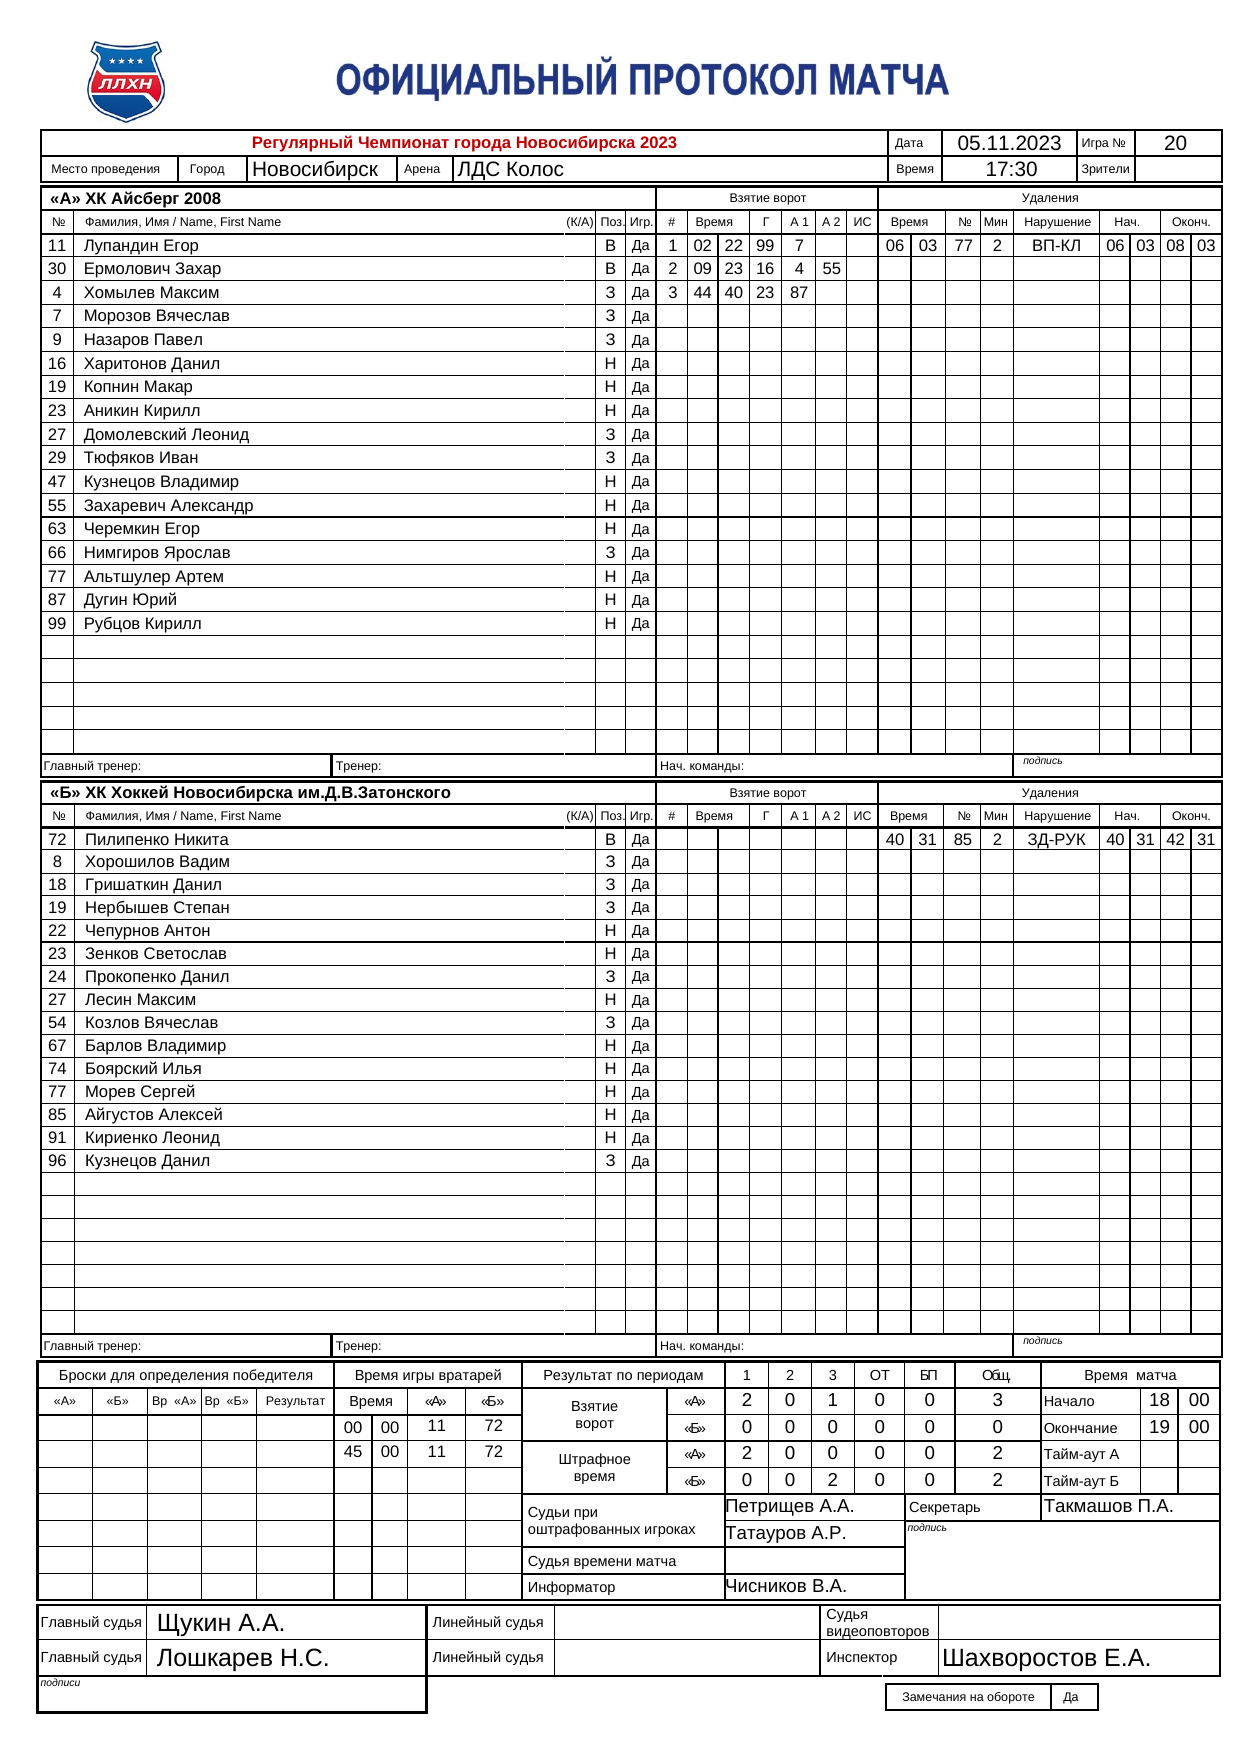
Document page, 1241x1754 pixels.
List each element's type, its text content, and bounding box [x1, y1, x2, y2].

table_cell [912, 1058, 943, 1079]
table_cell [565, 446, 595, 469]
table_cell [42, 1265, 74, 1287]
table_cell [1131, 446, 1160, 469]
table_cell [1131, 612, 1160, 634]
table_cell [626, 1311, 655, 1333]
table_cell [816, 1265, 846, 1287]
table_cell Домолевский Леонид [74, 423, 564, 445]
table_cell [879, 1127, 910, 1149]
table_cell [1131, 281, 1160, 303]
table_cell [688, 730, 717, 753]
table_cell [782, 1058, 815, 1079]
table_cell [750, 328, 781, 351]
table_cell [373, 1547, 407, 1573]
table_cell 77 [946, 235, 980, 256]
table_cell [1014, 1288, 1099, 1310]
table_cell [719, 730, 749, 753]
table_cell [1014, 943, 1099, 964]
table_cell [847, 920, 877, 941]
table_cell [74, 683, 564, 706]
table_cell Захаревич Александр [74, 494, 564, 516]
table_cell [912, 730, 945, 753]
table_cell 22 [719, 235, 749, 256]
table_cell [981, 612, 1013, 634]
table_cell [565, 541, 595, 564]
table_cell [1100, 423, 1129, 445]
table_cell [816, 281, 846, 303]
table_cell [1161, 305, 1190, 327]
table_cell Нербышев Степан [75, 896, 564, 918]
table_cell Да [626, 829, 655, 849]
table_cell [782, 1196, 815, 1218]
table_cell [1161, 730, 1190, 753]
table_cell [1161, 920, 1190, 941]
table_cell Кириенко Леонид [75, 1127, 564, 1149]
table_cell [816, 1058, 846, 1079]
table_cell [847, 989, 877, 1011]
table_cell [847, 943, 877, 964]
table_cell Поз. [596, 805, 625, 826]
table_cell [1131, 1288, 1160, 1310]
table_cell [1014, 1242, 1099, 1264]
table_cell [944, 1311, 980, 1333]
table_cell [1131, 470, 1160, 493]
table_cell 55 [816, 257, 846, 280]
table_cell [1014, 1265, 1099, 1287]
table_header 1 [726, 1363, 768, 1387]
table_cell [657, 1127, 687, 1149]
table_cell [719, 399, 749, 422]
table_cell [42, 707, 73, 729]
table_cell [1141, 1441, 1177, 1467]
table_cell [981, 1012, 1013, 1033]
table_cell 18 [1141, 1389, 1177, 1413]
table_cell [1161, 588, 1190, 611]
table_cell [750, 636, 781, 658]
table_cell [626, 1265, 655, 1287]
table_cell [912, 896, 943, 918]
table_cell «Б » [466, 1389, 521, 1413]
table_cell 2 [657, 257, 687, 280]
table_cell [981, 1288, 1013, 1310]
table_cell Да [626, 541, 655, 564]
table_cell [565, 376, 595, 398]
table_cell З [596, 1150, 625, 1172]
table_cell [847, 1265, 877, 1287]
table_cell [847, 1196, 877, 1218]
table_cell [688, 376, 717, 398]
table_cell Тренер: [333, 1335, 655, 1356]
table_cell З [596, 874, 625, 895]
table_cell [782, 1311, 815, 1333]
table_cell [719, 1311, 749, 1333]
table_cell [879, 896, 910, 918]
table_cell [373, 1574, 407, 1599]
table_cell 11 [42, 235, 73, 256]
table_cell [750, 1150, 781, 1172]
table_cell [782, 352, 815, 374]
table_cell [944, 896, 980, 918]
table_cell [596, 1196, 625, 1218]
table_cell [75, 1288, 564, 1310]
table_cell 2 [981, 235, 1013, 256]
table_cell Главный судья [39, 1640, 146, 1675]
table_cell [565, 896, 595, 918]
table_cell [816, 1150, 846, 1172]
table_cell [596, 1173, 625, 1195]
table_cell [657, 636, 687, 658]
table_cell [657, 1081, 687, 1103]
table_cell 00 [373, 1416, 407, 1440]
table_cell [657, 1035, 687, 1057]
table_cell [1100, 1173, 1129, 1195]
table_cell [657, 1104, 687, 1126]
table_cell [657, 1311, 687, 1333]
table_cell [1192, 1311, 1221, 1333]
table_cell 0 [726, 1415, 768, 1440]
table_cell # [657, 211, 687, 233]
table_cell [816, 518, 846, 540]
table_cell [944, 1242, 980, 1264]
table_cell [565, 257, 595, 280]
table_cell Да [626, 943, 655, 964]
table_header Да [1052, 1685, 1097, 1709]
table_cell Г [750, 805, 781, 826]
table_cell Рубцов Кирилл [74, 612, 564, 634]
table_cell Тюфяков Иван [74, 446, 564, 469]
table_cell [847, 423, 877, 445]
table_cell [816, 707, 846, 729]
table_cell [335, 1521, 371, 1546]
table_cell [1192, 920, 1221, 941]
table_cell [596, 1242, 625, 1264]
table_cell [879, 707, 910, 729]
table_cell [202, 1574, 256, 1599]
table_cell [688, 305, 717, 327]
table_cell Город [179, 157, 246, 181]
table_cell [782, 399, 815, 422]
table_cell З [596, 328, 625, 351]
table_cell [657, 1265, 687, 1287]
table_cell 45 [335, 1441, 371, 1467]
table_cell [912, 305, 945, 327]
table_cell Барлов Владимир [75, 1035, 564, 1057]
table_cell [879, 423, 910, 445]
table_cell 72 [42, 829, 74, 849]
table_cell [1161, 896, 1190, 918]
table_cell [74, 659, 564, 682]
table_cell 72 [466, 1441, 521, 1467]
table_cell Щукин А.А. [147, 1606, 425, 1639]
table_cell [912, 1081, 943, 1103]
table_cell [657, 966, 687, 987]
table_cell [1100, 943, 1129, 964]
table_cell 19 [42, 896, 74, 918]
table_cell [1100, 1012, 1129, 1033]
table_cell [1014, 1127, 1099, 1149]
table_cell [408, 1494, 465, 1520]
table_cell [39, 1494, 92, 1520]
table_cell [1014, 1196, 1099, 1218]
table_cell [1100, 920, 1129, 941]
table_cell [1192, 1196, 1221, 1218]
table_cell [1099, 1682, 1220, 1711]
table_cell [1136, 157, 1221, 181]
table_cell 66 [42, 541, 73, 564]
table_cell [1131, 943, 1160, 964]
table_cell [981, 1196, 1013, 1218]
table_cell Мин [981, 211, 1013, 233]
table_cell [1014, 1081, 1099, 1103]
table_cell Н [596, 399, 625, 422]
table_cell [1014, 423, 1099, 445]
table_cell [1131, 1173, 1160, 1195]
table_cell Время [688, 805, 749, 826]
table_cell [750, 1012, 781, 1033]
table_cell Поз. [596, 211, 625, 233]
table_cell 0 [769, 1389, 811, 1413]
table_cell 2 [726, 1389, 768, 1413]
table_cell [946, 281, 980, 303]
table_cell [1161, 376, 1190, 398]
table_cell ВП-КЛ [1014, 235, 1099, 256]
table_cell Козлов Вячеслав [75, 1012, 564, 1033]
table_cell [1161, 989, 1190, 1011]
table_cell Информатор [523, 1575, 724, 1599]
table_cell [847, 235, 877, 256]
table_cell Альтшулер Артем [74, 565, 564, 587]
table_cell 4 [42, 281, 73, 303]
table_cell [202, 1468, 256, 1493]
table_cell [1161, 518, 1190, 540]
table_cell Результат [257, 1389, 333, 1413]
table_cell 7 [782, 235, 815, 256]
table_cell [1014, 683, 1099, 706]
table_cell «Б» [668, 1415, 724, 1440]
table_cell [816, 659, 846, 682]
table_cell [981, 446, 1013, 469]
table_cell [847, 896, 877, 918]
table_cell [688, 565, 717, 587]
table_cell [466, 1547, 521, 1573]
table_header 2 [769, 1363, 811, 1387]
table_cell [912, 659, 945, 682]
table_cell 8 [42, 850, 74, 872]
table_cell Игр. [626, 211, 655, 233]
table_cell [1014, 1012, 1099, 1033]
table_cell [782, 1265, 815, 1287]
table_cell [750, 470, 781, 493]
table_cell Главный тренер: [42, 755, 330, 776]
table_cell [565, 1242, 595, 1264]
table_cell [1161, 1104, 1190, 1126]
table_cell Да [626, 305, 655, 327]
table_cell «А» [668, 1389, 724, 1413]
table_cell [1100, 612, 1129, 634]
table_cell [688, 1150, 717, 1172]
table_cell [1192, 1288, 1221, 1310]
table_cell [847, 376, 877, 398]
table_cell [750, 305, 781, 327]
table_cell (К/А) [565, 211, 595, 233]
table_header Время матча [1042, 1363, 1219, 1387]
table_cell [1161, 966, 1190, 987]
table_cell [626, 1288, 655, 1310]
table_cell [657, 1058, 687, 1079]
table_cell [39, 1468, 92, 1493]
table_cell А 2 [816, 805, 846, 826]
table_cell [847, 966, 877, 987]
table_cell [596, 707, 625, 729]
table_cell [816, 1196, 846, 1218]
table_cell 2 [956, 1442, 1040, 1467]
table_cell [912, 683, 945, 706]
table_cell [847, 1058, 877, 1079]
table_cell 03 [1131, 235, 1160, 256]
table_cell [750, 1081, 781, 1103]
table_cell [565, 1035, 595, 1057]
table_cell [657, 612, 687, 634]
table_cell [408, 1547, 465, 1573]
picture [5, 28, 1179, 129]
table_cell [373, 1494, 407, 1520]
table_cell [565, 281, 595, 303]
table_cell Морозов Вячеслав [74, 305, 564, 327]
table_cell [883, 1677, 1220, 1681]
table_cell [879, 541, 910, 564]
table_cell [981, 896, 1013, 918]
table_cell [1192, 423, 1221, 445]
table_cell [816, 565, 846, 587]
table_cell [74, 636, 564, 658]
table_cell [202, 1521, 256, 1546]
table_cell [93, 1494, 147, 1520]
table_cell [1131, 1219, 1160, 1241]
table_cell [981, 636, 1013, 658]
table_cell [657, 1150, 687, 1172]
table_cell [657, 659, 687, 682]
table_cell [1014, 494, 1099, 516]
table_cell [946, 636, 980, 658]
table_cell [565, 966, 595, 987]
table_cell [719, 423, 749, 445]
table_cell [946, 565, 980, 587]
table_cell [1131, 659, 1160, 682]
table_cell [847, 328, 877, 351]
table_cell 31 [1131, 829, 1160, 849]
table_cell [1192, 989, 1221, 1011]
table_cell [816, 896, 846, 918]
table_cell [981, 1173, 1013, 1195]
table_cell [946, 423, 980, 445]
table_cell [1100, 683, 1129, 706]
table_cell [657, 446, 687, 469]
table_cell [42, 636, 73, 658]
table_cell [657, 1012, 687, 1033]
table_cell [879, 257, 910, 280]
table_header БП [905, 1363, 954, 1387]
table_cell [944, 874, 980, 895]
table_cell [981, 588, 1013, 611]
table_cell [847, 636, 877, 658]
table_cell [879, 850, 910, 872]
table_cell [466, 1468, 521, 1493]
table_cell [847, 399, 877, 422]
table_cell [1192, 966, 1221, 987]
table_cell [657, 305, 687, 327]
table_cell [93, 1574, 147, 1599]
table_cell [75, 1242, 564, 1264]
table_cell [688, 659, 717, 682]
table_cell [626, 1173, 655, 1195]
table_cell [847, 1311, 877, 1333]
table_cell ИС [847, 211, 877, 233]
table_cell [719, 1150, 749, 1172]
table_cell [879, 730, 910, 753]
table_cell Да [626, 1035, 655, 1057]
table_cell [565, 588, 595, 611]
table_cell [596, 683, 625, 706]
table_cell [1131, 730, 1160, 753]
table_cell [657, 683, 687, 706]
table_cell [257, 1441, 333, 1467]
table_cell [946, 352, 980, 374]
table_cell [912, 257, 945, 280]
table_cell [688, 1058, 717, 1079]
table_cell [688, 518, 717, 540]
table_cell [1131, 565, 1160, 587]
table_cell [879, 494, 910, 516]
table_cell [1131, 1127, 1160, 1149]
table_cell [750, 1288, 781, 1310]
table_cell 11 [408, 1441, 465, 1467]
table_cell Гришаткин Данил [75, 874, 564, 895]
table_cell Место проведения [42, 157, 177, 181]
table_cell [912, 636, 945, 658]
table_cell Н [596, 1127, 625, 1149]
table_cell Лошкарев Н.С. [147, 1640, 425, 1675]
table_cell 0 [812, 1442, 854, 1467]
table_cell [944, 1058, 980, 1079]
table_cell [782, 1173, 815, 1195]
table_header Регулярный Чемпионат города Новосибирска 2023 [42, 131, 887, 155]
table_cell [912, 328, 945, 351]
table_cell [1100, 328, 1129, 351]
table_cell [944, 1081, 980, 1103]
table_cell 0 [769, 1468, 811, 1493]
table_cell [257, 1468, 333, 1493]
table_cell [1131, 1012, 1160, 1033]
table_cell [1014, 1219, 1099, 1241]
table_cell [1192, 399, 1221, 422]
table_cell [1014, 1058, 1099, 1079]
table_cell [565, 494, 595, 516]
table_cell [657, 1288, 687, 1310]
table_cell [816, 850, 846, 872]
table_cell [1100, 659, 1129, 682]
table_cell [657, 423, 687, 445]
table_cell [782, 829, 815, 849]
table_cell [1100, 1196, 1129, 1218]
table_cell [782, 494, 815, 516]
table_cell [1192, 1219, 1221, 1241]
table_cell [1131, 588, 1160, 611]
table_cell [1100, 1288, 1129, 1310]
table_cell [912, 1242, 943, 1264]
table_cell 42 [1161, 829, 1190, 849]
table_cell [565, 1012, 595, 1033]
table_cell [1131, 850, 1160, 872]
table_cell Инспектор [821, 1640, 938, 1675]
table_cell З [596, 541, 625, 564]
table_cell [565, 1219, 595, 1241]
table_cell (К/А) [565, 805, 595, 826]
table_cell [565, 989, 595, 1011]
table_cell [847, 1219, 877, 1241]
table_cell Морев Сергей [75, 1081, 564, 1103]
table_cell Время [688, 211, 749, 233]
table_cell 47 [42, 470, 73, 493]
table_cell [408, 1468, 465, 1493]
table_cell [912, 1127, 943, 1149]
table_cell [1192, 874, 1221, 895]
table_cell [879, 966, 910, 987]
table_cell [1100, 470, 1129, 493]
table_cell [879, 352, 910, 374]
table_cell [879, 1196, 910, 1218]
table_cell [946, 328, 980, 351]
table_cell [879, 920, 910, 941]
table_cell [688, 920, 717, 941]
table_cell [688, 1219, 717, 1241]
table_cell [782, 588, 815, 611]
table_cell [596, 1288, 625, 1310]
table_cell Да [626, 518, 655, 540]
table_cell [1131, 305, 1160, 327]
table_cell [879, 470, 910, 493]
table_cell [1100, 1150, 1129, 1172]
table_cell 0 [855, 1442, 904, 1467]
table_cell Да [626, 470, 655, 493]
table_cell 11 [408, 1416, 465, 1440]
table_cell 00 [335, 1416, 371, 1440]
table_cell [148, 1521, 201, 1546]
table_cell [750, 943, 781, 964]
table_cell [148, 1468, 201, 1493]
table_cell [257, 1416, 333, 1440]
table_cell [1161, 612, 1190, 634]
table_cell [816, 305, 846, 327]
table_cell 77 [42, 1081, 74, 1103]
table_cell [657, 1173, 687, 1195]
table_cell [1161, 541, 1190, 564]
table_cell [912, 1173, 943, 1195]
table_cell [939, 1606, 1219, 1639]
table_cell 4 [782, 257, 815, 280]
table_cell [1192, 636, 1221, 658]
table_cell [750, 920, 781, 941]
table_cell [657, 989, 687, 1011]
table_cell [1100, 1242, 1129, 1264]
table_header Взятие ворот [657, 783, 877, 803]
table_cell [1100, 707, 1129, 729]
table_cell Оконч. [1161, 211, 1221, 233]
table_cell [726, 1548, 904, 1573]
table_cell № [42, 211, 73, 233]
table_cell [1131, 989, 1160, 1011]
table_cell [1014, 920, 1099, 941]
table_cell [719, 470, 749, 493]
table_cell [1161, 1242, 1190, 1264]
table_cell [847, 541, 877, 564]
table_cell [847, 352, 877, 374]
table_cell [847, 1035, 877, 1057]
table_cell [944, 1035, 980, 1057]
table_cell [816, 470, 846, 493]
table_cell [912, 1012, 943, 1033]
table_cell Вр «А» [148, 1389, 201, 1413]
table_cell [39, 1574, 92, 1599]
table_cell [750, 829, 781, 849]
table_cell [596, 1219, 625, 1241]
table_cell А 1 [782, 211, 815, 233]
table_cell [944, 920, 980, 941]
table_header Замечания на обороте [887, 1685, 1050, 1709]
table_cell [719, 1173, 749, 1195]
table_cell [1100, 565, 1129, 587]
table_cell [944, 1265, 980, 1287]
table_cell 16 [750, 257, 781, 280]
table_cell [750, 541, 781, 564]
table_cell [912, 874, 943, 895]
table_cell Айгустов Алексей [75, 1104, 564, 1126]
table_cell [981, 683, 1013, 706]
table_cell [782, 446, 815, 469]
table_cell [565, 1150, 595, 1172]
table_cell [1161, 494, 1190, 516]
table_cell [688, 1311, 717, 1333]
table_cell Н [596, 352, 625, 374]
table_cell Да [626, 920, 655, 941]
table_cell [946, 707, 980, 729]
table_cell [688, 1265, 717, 1287]
table_cell [981, 850, 1013, 872]
table_cell [626, 1219, 655, 1241]
table_cell [912, 376, 945, 398]
table_cell [944, 943, 980, 964]
table_cell [946, 683, 980, 706]
table_cell [719, 874, 749, 895]
table_cell [981, 423, 1013, 445]
table_cell [596, 659, 625, 682]
table_cell Да [626, 1012, 655, 1033]
table_cell [1179, 1468, 1219, 1493]
table_cell [1192, 1081, 1221, 1103]
table_cell [879, 1288, 910, 1310]
table_cell [42, 1311, 74, 1333]
table_cell [1014, 966, 1099, 987]
table_cell [782, 1012, 815, 1033]
table_cell [816, 1012, 846, 1033]
table_cell [1014, 328, 1099, 351]
table_cell 23 [42, 943, 74, 964]
table_cell [847, 494, 877, 516]
table_cell [1014, 659, 1099, 682]
table_cell [981, 494, 1013, 516]
table_cell [1014, 518, 1099, 540]
table_cell Н [596, 920, 625, 941]
table_cell 1 [812, 1389, 854, 1413]
table_cell [782, 730, 815, 753]
table_cell [847, 850, 877, 872]
table_cell [565, 1265, 595, 1287]
table_cell [1192, 850, 1221, 872]
table_cell 08 [1161, 235, 1190, 256]
table_cell [1192, 541, 1221, 564]
table_cell Н [596, 588, 625, 611]
table_cell [719, 376, 749, 398]
table_cell [1014, 1035, 1099, 1057]
table_cell [565, 1173, 595, 1195]
table_cell Н [596, 612, 625, 634]
table_cell [719, 943, 749, 964]
table_cell 23 [42, 399, 73, 422]
table_cell [879, 1265, 910, 1287]
table_cell [750, 874, 781, 895]
table_cell [657, 707, 687, 729]
table_cell [719, 446, 749, 469]
table_cell Главный судья [39, 1606, 146, 1639]
table_header Удаления [879, 783, 1221, 803]
table_cell Секретарь [906, 1495, 1040, 1520]
table_cell [847, 518, 877, 540]
table_cell [719, 1288, 749, 1310]
table_cell [1014, 1173, 1099, 1195]
table_cell [879, 328, 910, 351]
table_cell Лесин Максим [75, 989, 564, 1011]
table_cell 85 [944, 829, 980, 849]
table_cell [816, 683, 846, 706]
table_cell [1014, 989, 1099, 1011]
table_cell [782, 423, 815, 445]
table_cell [981, 257, 1013, 280]
table_cell [719, 1035, 749, 1057]
table_cell [75, 1196, 564, 1218]
table_cell 40 [719, 281, 749, 303]
table_cell Да [626, 1104, 655, 1126]
table_cell [879, 1173, 910, 1195]
table_cell № [42, 805, 74, 826]
table_cell [1014, 352, 1099, 374]
table_cell [1161, 1127, 1190, 1149]
table_cell [946, 730, 980, 753]
table_cell Время [335, 1389, 407, 1413]
table_cell [1192, 257, 1221, 280]
table_cell [1192, 1058, 1221, 1079]
table_cell Да [626, 257, 655, 280]
table_cell [912, 1104, 943, 1126]
table_cell [657, 470, 687, 493]
table_cell [816, 874, 846, 895]
table_cell Чисников В.А. [726, 1575, 904, 1599]
table_cell [1161, 565, 1190, 587]
table_cell [1014, 874, 1099, 895]
table_cell [946, 257, 980, 280]
table_cell [750, 565, 781, 587]
table_cell [1100, 518, 1129, 540]
table_cell 03 [1192, 235, 1221, 256]
table_cell [42, 1288, 74, 1310]
table_cell [782, 612, 815, 634]
table_cell [719, 541, 749, 564]
table_cell [719, 659, 749, 682]
table_cell [912, 541, 945, 564]
table_cell [1014, 612, 1099, 634]
table_cell 00 [1179, 1389, 1219, 1413]
table_cell [912, 1219, 943, 1241]
table_cell [657, 829, 687, 849]
table_cell Нач. команды: [657, 755, 1012, 776]
table_cell 87 [42, 588, 73, 611]
table_cell [565, 470, 595, 493]
table_cell [1131, 257, 1160, 280]
table_cell [816, 1035, 846, 1057]
table_cell [373, 1521, 407, 1546]
table_cell Н [596, 1104, 625, 1126]
table_cell [816, 423, 846, 445]
table_cell [688, 943, 717, 964]
table_cell [912, 281, 945, 303]
table_cell [657, 874, 687, 895]
table_cell [257, 1574, 333, 1599]
table_cell 0 [905, 1389, 954, 1413]
table_cell [202, 1441, 256, 1467]
table_cell [202, 1547, 256, 1573]
table_cell [1100, 966, 1129, 987]
table_cell Тайм-аут Б [1042, 1468, 1140, 1493]
table_cell [626, 730, 655, 753]
table_cell [1014, 541, 1099, 564]
table_cell [750, 376, 781, 398]
table_cell [912, 1265, 943, 1287]
table_cell [719, 352, 749, 374]
table_cell 06 [1100, 235, 1129, 256]
table_cell [750, 730, 781, 753]
table_cell [565, 920, 595, 941]
table_cell [981, 1219, 1013, 1241]
table_cell [750, 1104, 781, 1126]
table_cell 54 [42, 1012, 74, 1033]
table_cell [879, 1219, 910, 1241]
table_cell [688, 1012, 717, 1033]
table_cell 02 [688, 235, 717, 256]
table_cell Да [626, 612, 655, 634]
table_cell Фамилия, Имя / Name, First Name [75, 805, 565, 826]
table_cell [1131, 683, 1160, 706]
table_cell [688, 707, 717, 729]
table_cell Начало [1042, 1389, 1140, 1413]
table_cell [1131, 518, 1160, 540]
table_cell [1014, 1150, 1099, 1172]
table_cell [1192, 659, 1221, 682]
table_cell [750, 1196, 781, 1218]
table_cell «А» [408, 1389, 465, 1413]
table_cell [816, 943, 846, 964]
table_cell [1014, 565, 1099, 587]
table_cell Оконч. [1161, 805, 1221, 826]
table_cell Нимгиров Ярослав [74, 541, 564, 564]
table_cell 55 [42, 494, 73, 516]
table_cell [466, 1521, 521, 1546]
table_cell Аникин Кирилл [74, 399, 564, 422]
table_cell «А» [668, 1442, 724, 1467]
table_cell [1192, 305, 1221, 327]
table_cell 0 [769, 1415, 811, 1440]
table_cell 67 [42, 1035, 74, 1057]
table_cell [565, 1058, 595, 1079]
table_cell Да [626, 989, 655, 1011]
table_cell [688, 874, 717, 895]
table_cell Такмашов П.А. [1042, 1495, 1219, 1520]
table_cell [596, 1311, 625, 1333]
table_cell [335, 1468, 371, 1493]
table_cell [39, 1521, 92, 1546]
table_cell [688, 829, 717, 849]
table_cell [944, 1127, 980, 1149]
table_header Результат по периодам [523, 1363, 724, 1387]
table_cell [944, 1150, 980, 1172]
table_cell 44 [688, 281, 717, 303]
table_cell [719, 1104, 749, 1126]
table_cell [816, 612, 846, 634]
table_cell [1161, 1219, 1190, 1241]
table_cell [1161, 874, 1190, 895]
table_cell [719, 989, 749, 1011]
table_cell Н [596, 1081, 625, 1103]
table_cell З [596, 966, 625, 987]
table_cell [782, 328, 815, 351]
table_cell Тайм-аут А [1042, 1441, 1140, 1467]
table_cell [782, 1081, 815, 1103]
table_cell [688, 896, 717, 918]
table_cell [565, 1288, 595, 1310]
table_cell Фамилия, Имя / Name, First Name [74, 211, 565, 233]
table_cell З [596, 1012, 625, 1033]
table_cell 31 [1192, 829, 1221, 849]
table_cell [1100, 1081, 1129, 1103]
table_cell [466, 1574, 521, 1599]
table_cell 0 [855, 1389, 904, 1413]
table_cell [981, 1104, 1013, 1126]
table_cell [879, 874, 910, 895]
table_cell [1192, 565, 1221, 587]
table_cell [912, 850, 943, 872]
table_cell Арена [398, 157, 452, 181]
table_cell [565, 399, 595, 422]
table_header Дата [889, 131, 941, 155]
table_cell [750, 1242, 781, 1264]
table_cell [39, 1441, 92, 1467]
table_header Удаления [879, 188, 1221, 209]
table_cell [1100, 305, 1129, 327]
table_cell [657, 1242, 687, 1264]
table_cell [688, 494, 717, 516]
table_cell [1014, 896, 1099, 918]
table_cell [1161, 423, 1190, 445]
table_cell [750, 1127, 781, 1149]
table_cell Окончание [1042, 1415, 1140, 1440]
table_cell Да [626, 352, 655, 374]
table_cell [912, 943, 943, 964]
table_cell [847, 1173, 877, 1195]
table_header Игра № [1078, 131, 1134, 155]
table_cell [148, 1547, 201, 1573]
table_cell [688, 1035, 717, 1057]
table_cell [657, 352, 687, 374]
table_cell [847, 588, 877, 611]
table_cell 0 [905, 1442, 954, 1467]
table_cell 19 [42, 376, 73, 398]
table_cell [750, 659, 781, 682]
table_cell [626, 1196, 655, 1218]
table_cell Да [626, 1150, 655, 1172]
table_cell [782, 1288, 815, 1310]
table_cell [782, 989, 815, 1011]
table_cell [1014, 257, 1099, 280]
table_cell [1100, 1058, 1129, 1079]
table_cell [981, 1242, 1013, 1264]
table_cell [657, 896, 687, 918]
table_cell «Б» [668, 1468, 724, 1493]
table_cell З [596, 281, 625, 303]
table_cell [565, 1081, 595, 1103]
table_cell [93, 1441, 147, 1467]
table_cell Новосибирск [248, 157, 396, 181]
table_cell [719, 518, 749, 540]
table_cell [1100, 1104, 1129, 1126]
table_cell [1100, 850, 1129, 872]
table_cell Татауров А.Р. [726, 1521, 904, 1546]
table_cell [1192, 1265, 1221, 1287]
table_cell [148, 1441, 201, 1467]
table_cell [912, 1288, 943, 1310]
table_cell [816, 1173, 846, 1195]
table_cell [1100, 1219, 1129, 1241]
table_cell [719, 850, 749, 872]
table_cell [565, 352, 595, 374]
table_cell [1161, 281, 1190, 303]
table_cell [1192, 352, 1221, 374]
table_cell [782, 636, 815, 658]
table_cell [1131, 399, 1160, 422]
table_cell В [596, 235, 625, 256]
table_cell [688, 470, 717, 493]
table_cell [1192, 730, 1221, 753]
table_cell Да [626, 446, 655, 469]
table_cell [74, 730, 564, 753]
table_cell [93, 1521, 147, 1546]
table_cell [1131, 1265, 1160, 1287]
table_cell [912, 612, 945, 634]
table_cell [816, 920, 846, 941]
table_cell 87 [782, 281, 815, 303]
table_cell [719, 636, 749, 658]
table_cell [1161, 683, 1190, 706]
table_cell Лупандин Егор [74, 235, 564, 256]
table_header Общ. [956, 1363, 1040, 1387]
table_cell [1014, 470, 1099, 493]
table_cell [750, 1219, 781, 1241]
table_cell [565, 1104, 595, 1126]
table_cell [879, 399, 910, 422]
table_cell [257, 1521, 333, 1546]
table_cell [688, 328, 717, 351]
table_cell Время [879, 805, 943, 826]
table_cell [148, 1416, 201, 1440]
table_cell Н [596, 494, 625, 516]
table_cell 0 [769, 1442, 811, 1467]
table_cell [719, 1242, 749, 1264]
table_cell [1100, 1265, 1129, 1287]
table_cell «Б» [93, 1389, 147, 1413]
table_cell [912, 518, 945, 540]
table_cell [39, 1416, 92, 1440]
table_cell [1161, 1035, 1190, 1057]
table_cell [657, 1219, 687, 1241]
table_cell [596, 1265, 625, 1287]
table_cell [946, 399, 980, 422]
table_cell [1131, 896, 1160, 918]
table_cell [750, 989, 781, 1011]
table_cell [373, 1468, 407, 1493]
table_cell [1131, 1150, 1160, 1172]
table_cell [565, 1196, 595, 1218]
table_cell [565, 707, 595, 729]
table_cell Дугин Юрий [74, 588, 564, 611]
table_cell [335, 1547, 371, 1573]
table_cell [1014, 1104, 1099, 1126]
table_cell Зрители [1078, 157, 1134, 181]
table_cell [93, 1547, 147, 1573]
table_cell [1161, 1288, 1190, 1310]
table_cell [626, 659, 655, 682]
table_cell Нарушение [1014, 211, 1099, 233]
table_cell [879, 1035, 910, 1057]
table_cell [1192, 707, 1221, 729]
table_cell [847, 707, 877, 729]
table_cell [1192, 470, 1221, 493]
table_cell [1100, 399, 1129, 422]
table_cell 40 [879, 829, 910, 849]
table_cell [565, 1127, 595, 1149]
table_cell [1100, 1311, 1129, 1333]
table_cell [1192, 1173, 1221, 1195]
table_cell [782, 850, 815, 872]
table_cell [750, 423, 781, 445]
table_cell [946, 305, 980, 327]
table_cell [75, 1173, 564, 1195]
table_cell [1192, 328, 1221, 351]
table_cell З [596, 446, 625, 469]
table_cell [596, 730, 625, 753]
table_cell [719, 1081, 749, 1103]
table_cell [981, 399, 1013, 422]
table_cell [1192, 518, 1221, 540]
table_cell Н [596, 565, 625, 587]
table_cell [912, 1150, 943, 1172]
table_cell [782, 1242, 815, 1264]
table_cell [946, 612, 980, 634]
table_cell [1161, 352, 1190, 374]
table_cell [719, 305, 749, 327]
table_cell [782, 1150, 815, 1172]
table_cell [565, 235, 595, 256]
table_cell 74 [42, 1058, 74, 1079]
table_cell [408, 1521, 465, 1546]
table_cell [148, 1574, 201, 1599]
table_cell [42, 1196, 74, 1218]
table_cell [816, 328, 846, 351]
table_cell [1100, 1035, 1129, 1057]
table_cell [1131, 1242, 1160, 1264]
table_cell [912, 423, 945, 445]
table_cell Прокопенко Данил [75, 966, 564, 987]
table_cell ИС [847, 805, 877, 826]
table_cell [719, 829, 749, 849]
table_cell [1014, 376, 1099, 398]
table_cell [565, 612, 595, 634]
table_cell [816, 494, 846, 516]
table_cell 3 [956, 1389, 1040, 1413]
table_cell [879, 1242, 910, 1264]
table_cell 00 [373, 1441, 407, 1467]
table_cell [981, 943, 1013, 964]
table_cell 85 [42, 1104, 74, 1126]
table_cell [719, 328, 749, 351]
table_cell [912, 989, 943, 1011]
table_cell [1131, 1081, 1160, 1103]
table_cell Чепурнов Антон [75, 920, 564, 941]
table_header «Б» ХК Хоккей Новосибирска им.Д.В.Затонского [42, 783, 655, 803]
table_cell [750, 896, 781, 918]
table_cell [1131, 352, 1160, 374]
table_cell [74, 707, 564, 729]
table_cell [719, 1219, 749, 1241]
table_cell [565, 683, 595, 706]
table_cell [912, 707, 945, 729]
table_cell Г [750, 211, 781, 233]
table_cell подписи [39, 1677, 425, 1711]
table_cell 63 [42, 518, 73, 540]
table_cell [1100, 257, 1129, 280]
table_cell [565, 874, 595, 895]
table_cell [946, 376, 980, 398]
table_cell [1100, 896, 1129, 918]
table_cell [750, 1173, 781, 1195]
table_cell [719, 565, 749, 587]
table_cell подпись [906, 1522, 1219, 1599]
table_cell Да [626, 328, 655, 351]
table_cell Назаров Павел [74, 328, 564, 351]
table_cell [1161, 1173, 1190, 1195]
table_cell [879, 305, 910, 327]
table_header «А» ХК Айсберг 2008 [42, 188, 655, 209]
table_cell [816, 541, 846, 564]
table_cell [879, 612, 910, 634]
table_cell Да [626, 423, 655, 445]
table_cell [981, 1081, 1013, 1103]
table_cell подпись [1014, 1335, 1221, 1356]
table_cell [1131, 1196, 1160, 1218]
table_cell [782, 1035, 815, 1057]
table_cell [946, 518, 980, 540]
table_cell [879, 683, 910, 706]
table_cell Да [626, 281, 655, 303]
table_cell 2 [726, 1442, 768, 1467]
table_cell [688, 541, 717, 564]
table_cell [688, 989, 717, 1011]
table_cell Н [596, 989, 625, 1011]
table_cell [688, 588, 717, 611]
table_cell [42, 1173, 74, 1195]
table_cell [946, 541, 980, 564]
table_cell [879, 588, 910, 611]
table_cell [1161, 636, 1190, 658]
table_cell Н [596, 943, 625, 964]
table_cell [1131, 1311, 1160, 1333]
table_cell 72 [466, 1416, 521, 1440]
table_cell 0 [905, 1468, 954, 1493]
table_cell [782, 541, 815, 564]
table_cell [944, 966, 980, 987]
table_cell [1014, 850, 1099, 872]
table_cell [1192, 896, 1221, 918]
table_cell Взятие ворот [523, 1389, 666, 1440]
table_cell [816, 235, 846, 256]
table_cell [1161, 470, 1190, 493]
table_cell [1131, 423, 1160, 445]
table_cell [981, 565, 1013, 587]
table_cell [879, 376, 910, 398]
table_cell Нач. [1100, 805, 1160, 826]
table_cell [847, 829, 877, 849]
table_cell [1141, 1468, 1177, 1493]
table_cell [688, 423, 717, 445]
table_cell [565, 518, 595, 540]
table_cell [657, 565, 687, 587]
table_cell ЛДС Колос [454, 157, 887, 181]
table_cell [657, 1196, 687, 1218]
table_cell [1100, 541, 1129, 564]
table_cell Да [626, 850, 655, 872]
table_cell [1131, 494, 1160, 516]
table_cell [1192, 1127, 1221, 1149]
table_cell Судьи при оштрафованных игроках [523, 1495, 724, 1546]
table_cell [1161, 1265, 1190, 1287]
table_cell [202, 1494, 256, 1520]
table_cell [981, 989, 1013, 1011]
table_cell [565, 730, 595, 753]
table_cell [981, 874, 1013, 895]
table_cell [75, 1311, 564, 1333]
table_cell [816, 1081, 846, 1103]
table_cell Да [626, 235, 655, 256]
table_cell Да [626, 1058, 655, 1079]
table_cell [719, 494, 749, 516]
table_cell [879, 281, 910, 303]
table_cell [847, 612, 877, 634]
table_cell 91 [42, 1127, 74, 1149]
table_cell [719, 1012, 749, 1033]
table_cell [688, 850, 717, 872]
table_cell [782, 874, 815, 895]
table_cell [466, 1494, 521, 1520]
table_header 05.11.2023 [943, 131, 1076, 155]
table_cell [912, 399, 945, 422]
table_cell [847, 1081, 877, 1103]
table_cell Хорошилов Вадим [75, 850, 564, 872]
table_cell Нач. команды: [657, 1335, 1012, 1356]
table_cell [847, 305, 877, 327]
table_cell [912, 588, 945, 611]
table_cell [1014, 588, 1099, 611]
table_cell [75, 1265, 564, 1287]
table_cell [719, 920, 749, 941]
table_cell [1161, 850, 1190, 872]
table_cell [879, 1311, 910, 1333]
table_cell [782, 966, 815, 987]
table_cell [847, 1242, 877, 1264]
table_cell Н [596, 470, 625, 493]
table_cell [981, 707, 1013, 729]
table_cell [912, 565, 945, 587]
table_cell [596, 636, 625, 658]
table_cell [750, 399, 781, 422]
table_cell 06 [879, 235, 910, 256]
table_cell [847, 257, 877, 280]
table_cell [719, 707, 749, 729]
table_cell [1192, 588, 1221, 611]
table_cell [981, 518, 1013, 540]
table_cell [879, 1081, 910, 1103]
table_cell Мин [981, 805, 1013, 826]
table_header Время игры вратарей [335, 1363, 521, 1387]
table_cell [981, 1311, 1013, 1333]
table_cell [1192, 612, 1221, 634]
table_cell [750, 588, 781, 611]
table_cell ЗД-РУК [1014, 829, 1099, 849]
table_cell [688, 352, 717, 374]
table_cell [148, 1494, 201, 1520]
table_cell [847, 683, 877, 706]
table_cell 0 [956, 1415, 1040, 1440]
table_cell З [596, 896, 625, 918]
table_cell Черемкин Егор [74, 518, 564, 540]
table_cell [816, 352, 846, 374]
table_cell [565, 423, 595, 445]
table_cell [657, 518, 687, 540]
table_cell [408, 1574, 465, 1599]
table_cell Да [626, 494, 655, 516]
table_cell З [596, 305, 625, 327]
table_cell Тренер: [333, 755, 655, 776]
table_cell [981, 1127, 1013, 1149]
table_cell 0 [812, 1415, 854, 1440]
table_cell 1 [657, 235, 687, 256]
table_cell [555, 1640, 819, 1675]
table_cell Н [596, 518, 625, 540]
table_cell 29 [42, 446, 73, 469]
table_cell А 1 [782, 805, 815, 826]
table_cell [688, 1081, 717, 1103]
table_cell 99 [42, 612, 73, 634]
table_cell 31 [912, 829, 943, 849]
table_cell [42, 730, 73, 753]
table_cell [1192, 376, 1221, 398]
table_cell [719, 683, 749, 706]
table_cell [816, 376, 846, 398]
table_cell [944, 1196, 980, 1218]
table_cell [1014, 281, 1099, 303]
table_cell Время [889, 157, 941, 181]
table_cell [688, 636, 717, 658]
table_cell [847, 1150, 877, 1172]
table_cell № [944, 805, 980, 826]
table_header 3 [812, 1363, 854, 1387]
table_cell 99 [750, 235, 781, 256]
table_cell [1161, 943, 1190, 964]
table_cell [1161, 446, 1190, 469]
table_cell [912, 494, 945, 516]
table_cell [657, 328, 687, 351]
table_cell [782, 565, 815, 587]
table_cell [1161, 659, 1190, 682]
table_cell [1192, 446, 1221, 469]
table_cell [1014, 636, 1099, 658]
table_cell Игр. [626, 805, 655, 826]
table_cell [202, 1416, 256, 1440]
table_cell [1192, 494, 1221, 516]
table_cell [816, 1219, 846, 1241]
table_cell 3 [657, 281, 687, 303]
table_cell Харитонов Данил [74, 352, 564, 374]
table_cell 96 [42, 1150, 74, 1172]
table_cell [719, 966, 749, 987]
table_cell Копнин Макар [74, 376, 564, 398]
table_cell [912, 1196, 943, 1218]
table_cell [847, 1104, 877, 1126]
table_cell [782, 896, 815, 918]
table_cell [944, 1288, 980, 1310]
table_cell [1131, 376, 1160, 398]
table_cell [688, 1104, 717, 1126]
table_cell [879, 1012, 910, 1033]
table_cell [1161, 1150, 1190, 1172]
table_cell [912, 446, 945, 469]
table_cell [981, 920, 1013, 941]
table_cell [847, 446, 877, 469]
table_cell [981, 470, 1013, 493]
table_cell [981, 1058, 1013, 1079]
table_cell [75, 1219, 564, 1241]
table_cell [626, 636, 655, 658]
table_cell [1131, 920, 1160, 941]
table_cell [688, 1288, 717, 1310]
table_cell [981, 376, 1013, 398]
table_header ОТ [855, 1363, 904, 1387]
table_cell [946, 494, 980, 516]
table_cell [879, 518, 910, 540]
table_cell [782, 920, 815, 941]
table_cell [39, 1547, 92, 1573]
table_cell [912, 470, 945, 493]
table_cell № [946, 211, 980, 233]
table_cell [626, 707, 655, 729]
table_header 20 [1136, 131, 1221, 155]
table_cell [879, 565, 910, 587]
table_cell [912, 1311, 943, 1333]
table_cell А 2 [816, 211, 846, 233]
table_cell [555, 1606, 819, 1639]
table_cell [1100, 588, 1129, 611]
table_cell [816, 1104, 846, 1126]
table_cell 16 [42, 352, 73, 374]
table_cell [1192, 1035, 1221, 1057]
table_cell [626, 1242, 655, 1264]
table_cell [93, 1416, 147, 1440]
table_cell 23 [719, 257, 749, 280]
table_cell [816, 730, 846, 753]
table_cell [565, 850, 595, 872]
table_cell [1131, 966, 1160, 987]
table_cell [944, 989, 980, 1011]
table_cell [1161, 1058, 1190, 1079]
table_cell Нач. [1100, 211, 1160, 233]
table_cell Пилипенко Никита [75, 829, 564, 849]
table_cell [782, 943, 815, 964]
table_cell [1131, 874, 1160, 895]
table_cell Да [626, 376, 655, 398]
table_cell Боярский Илья [75, 1058, 564, 1079]
table_cell [879, 636, 910, 658]
table_cell [816, 1288, 846, 1310]
table_cell [565, 1311, 595, 1333]
table_cell [565, 659, 595, 682]
table_cell [946, 446, 980, 469]
table_cell Зенков Светослав [75, 943, 564, 964]
table_cell 23 [750, 281, 781, 303]
table_cell [981, 281, 1013, 303]
table_cell [657, 399, 687, 422]
table_cell [657, 588, 687, 611]
table_cell [688, 966, 717, 987]
table_cell 9 [42, 328, 73, 351]
table_cell [1161, 1081, 1190, 1103]
table_cell [1161, 1311, 1190, 1333]
table_cell [657, 494, 687, 516]
table_cell [750, 612, 781, 634]
table_cell [944, 1173, 980, 1195]
table_cell [93, 1468, 147, 1493]
table_cell [847, 565, 877, 587]
table_cell [750, 1035, 781, 1057]
table_header Взятие ворот [657, 188, 877, 209]
table_cell 24 [42, 966, 74, 987]
table_cell 77 [42, 565, 73, 587]
table_cell [847, 1012, 877, 1033]
table_cell 00 [1179, 1415, 1219, 1440]
table_cell 18 [42, 874, 74, 895]
table_cell [816, 1311, 846, 1333]
table_cell [944, 1219, 980, 1241]
table_cell [750, 1058, 781, 1079]
table_cell [981, 328, 1013, 351]
table_cell [657, 850, 687, 872]
table_cell [688, 683, 717, 706]
table_cell [847, 874, 877, 895]
table_cell [944, 850, 980, 872]
table_cell [750, 446, 781, 469]
table_cell [981, 1150, 1013, 1172]
table_cell [1014, 707, 1099, 729]
table_cell 7 [42, 305, 73, 327]
table_cell [981, 352, 1013, 374]
table_cell [42, 1219, 74, 1241]
table_cell [981, 305, 1013, 327]
table_cell [816, 588, 846, 611]
table_cell Н [596, 376, 625, 398]
table_cell [719, 1058, 749, 1079]
table_cell [1014, 399, 1099, 422]
table_cell Н [596, 1058, 625, 1079]
table_cell [816, 829, 846, 849]
table_cell [816, 1242, 846, 1264]
table_cell [1100, 446, 1129, 469]
table_cell [1192, 1104, 1221, 1126]
table_cell [428, 1677, 882, 1711]
table_cell [847, 281, 877, 303]
table_cell [657, 943, 687, 964]
table_cell Да [626, 896, 655, 918]
table_cell 09 [688, 257, 717, 280]
table_cell [1100, 1127, 1129, 1149]
table_cell [816, 446, 846, 469]
table_cell [42, 683, 73, 706]
table_cell [657, 730, 687, 753]
table_cell [626, 683, 655, 706]
table_cell Ермолович Захар [74, 257, 564, 280]
table_cell [657, 376, 687, 398]
table_cell [782, 1104, 815, 1126]
table_cell [1161, 257, 1190, 280]
table_cell [1100, 636, 1129, 658]
table_cell «А» [39, 1389, 92, 1413]
table_cell [1100, 352, 1129, 374]
table_cell Линейный судья [428, 1640, 554, 1675]
table_cell [782, 305, 815, 327]
table_cell 0 [905, 1415, 954, 1440]
table_cell Главный тренер: [42, 1335, 330, 1356]
table_cell [1100, 730, 1129, 753]
table_cell [688, 612, 717, 634]
table_cell [782, 683, 815, 706]
table_cell [1161, 1196, 1190, 1218]
table_cell В [596, 829, 625, 849]
table_cell [981, 1265, 1013, 1287]
table_cell [879, 1104, 910, 1126]
table_cell Да [626, 966, 655, 987]
table_cell [719, 612, 749, 634]
table_cell [1131, 636, 1160, 658]
table_cell [1192, 943, 1221, 964]
table_cell [1100, 376, 1129, 398]
table_cell [719, 896, 749, 918]
table_cell [42, 659, 73, 682]
table_cell [1161, 1012, 1190, 1033]
table_cell [782, 518, 815, 540]
table_cell Кузнецов Владимир [74, 470, 564, 493]
table_cell [912, 966, 943, 987]
table_cell Да [626, 874, 655, 895]
table_cell [257, 1494, 333, 1520]
table_cell 2 [956, 1468, 1040, 1493]
table_cell # [657, 805, 687, 826]
table_cell [719, 1196, 749, 1218]
table_cell [1100, 494, 1129, 516]
table_cell [946, 470, 980, 493]
table_cell Шахворостов Е.А. [939, 1640, 1219, 1675]
table_cell [688, 399, 717, 422]
table_cell Нарушение [1014, 805, 1099, 826]
table_cell [1131, 1104, 1160, 1126]
table_cell [912, 1035, 943, 1057]
table_cell [1100, 874, 1129, 895]
table_cell [1192, 1012, 1221, 1033]
table_cell [565, 565, 595, 587]
table_cell [816, 399, 846, 422]
table_cell Вр «Б» [202, 1389, 256, 1413]
table_cell [981, 541, 1013, 564]
table_cell Хомылев Максим [74, 281, 564, 303]
table_cell [750, 1265, 781, 1287]
table_cell [750, 683, 781, 706]
table_cell [750, 707, 781, 729]
table_cell 30 [42, 257, 73, 280]
table_cell Судья видеоповторов [821, 1606, 938, 1639]
table_cell [1161, 399, 1190, 422]
table_cell [816, 989, 846, 1011]
table_cell [879, 1058, 910, 1079]
table_cell [335, 1574, 371, 1599]
table_cell [847, 659, 877, 682]
table_cell 2 [981, 829, 1013, 849]
table_cell [816, 636, 846, 658]
table_cell [688, 1173, 717, 1195]
table_cell Время [879, 211, 945, 233]
table_cell [944, 1012, 980, 1033]
table_cell [1131, 1035, 1160, 1057]
table_cell [565, 943, 595, 964]
table_header Броски для определения победителя [39, 1363, 333, 1387]
table_cell [981, 966, 1013, 987]
table_cell Судья времени матча [523, 1548, 724, 1573]
table_cell [879, 943, 910, 964]
table_cell [912, 352, 945, 374]
table_cell 0 [855, 1415, 904, 1440]
table_cell [1192, 683, 1221, 706]
table_cell [688, 446, 717, 469]
table_cell [879, 989, 910, 1011]
table_cell [981, 1035, 1013, 1057]
table_cell [1161, 328, 1190, 351]
table_cell [981, 730, 1013, 753]
table_cell [879, 1150, 910, 1172]
table_cell [782, 1127, 815, 1149]
table_cell З [596, 850, 625, 872]
table_cell [912, 920, 943, 941]
table_cell [847, 470, 877, 493]
table_cell [1131, 707, 1160, 729]
table_cell Штрафное время [523, 1442, 666, 1493]
table_cell [750, 966, 781, 987]
table_cell [782, 376, 815, 398]
table_cell [257, 1547, 333, 1573]
table_cell [335, 1494, 371, 1520]
table_cell [782, 1219, 815, 1241]
table_cell [750, 352, 781, 374]
table_cell [946, 659, 980, 682]
table_cell Да [626, 565, 655, 587]
table_cell [782, 470, 815, 493]
table_cell [719, 1265, 749, 1287]
table_cell [750, 494, 781, 516]
table_cell 0 [726, 1468, 768, 1493]
table_cell [719, 1127, 749, 1149]
table_cell [1014, 1311, 1099, 1333]
table_cell [565, 829, 595, 849]
table_cell [688, 1127, 717, 1149]
table_cell [750, 1311, 781, 1333]
table_cell [565, 328, 595, 351]
table_cell Н [596, 1035, 625, 1057]
table_cell [1179, 1441, 1219, 1467]
table_cell [847, 1127, 877, 1149]
table_cell [1014, 730, 1099, 753]
table_cell Линейный судья [428, 1606, 554, 1639]
table_cell Да [626, 1081, 655, 1103]
table_cell Кузнецов Данил [75, 1150, 564, 1172]
table_cell Да [626, 1127, 655, 1149]
table_cell Да [626, 588, 655, 611]
table_cell [782, 707, 815, 729]
table_cell [1131, 1058, 1160, 1079]
table_cell З [596, 423, 625, 445]
table_cell [1014, 446, 1099, 469]
table_cell 27 [42, 989, 74, 1011]
table_cell В [596, 257, 625, 280]
table_cell [879, 446, 910, 469]
table_cell [1161, 707, 1190, 729]
table_cell 40 [1100, 829, 1129, 849]
table_cell 03 [912, 235, 945, 256]
table_cell [1100, 281, 1129, 303]
table_cell [847, 730, 877, 753]
table_cell [1131, 541, 1160, 564]
table_cell Петрищев А.А. [726, 1495, 904, 1520]
table_cell [1192, 1242, 1221, 1264]
table_cell [657, 920, 687, 941]
table_cell [946, 588, 980, 611]
table_cell [719, 588, 749, 611]
table_cell [879, 659, 910, 682]
table_cell [42, 1242, 74, 1264]
table_cell [688, 1196, 717, 1218]
table_cell [750, 518, 781, 540]
table_cell [1192, 1150, 1221, 1172]
table_cell [944, 1104, 980, 1126]
table_cell [1131, 328, 1160, 351]
table_cell Да [626, 399, 655, 422]
table_cell [565, 636, 595, 658]
table_cell [565, 305, 595, 327]
table_cell 27 [42, 423, 73, 445]
table_cell [1100, 989, 1129, 1011]
table_cell [1192, 281, 1221, 303]
table_cell [688, 1242, 717, 1264]
table_cell 17:30 [943, 157, 1076, 181]
table_cell 2 [812, 1468, 854, 1493]
table_cell 22 [42, 920, 74, 941]
table_cell [1014, 305, 1099, 327]
table_cell [816, 966, 846, 987]
table_cell [782, 659, 815, 682]
table_cell [981, 659, 1013, 682]
table_cell [816, 1127, 846, 1149]
table_cell 19 [1141, 1415, 1177, 1440]
table_cell [750, 850, 781, 872]
table_cell подпись [1014, 755, 1221, 776]
table_cell 0 [855, 1468, 904, 1493]
table_cell [657, 541, 687, 564]
table_cell [847, 1288, 877, 1310]
